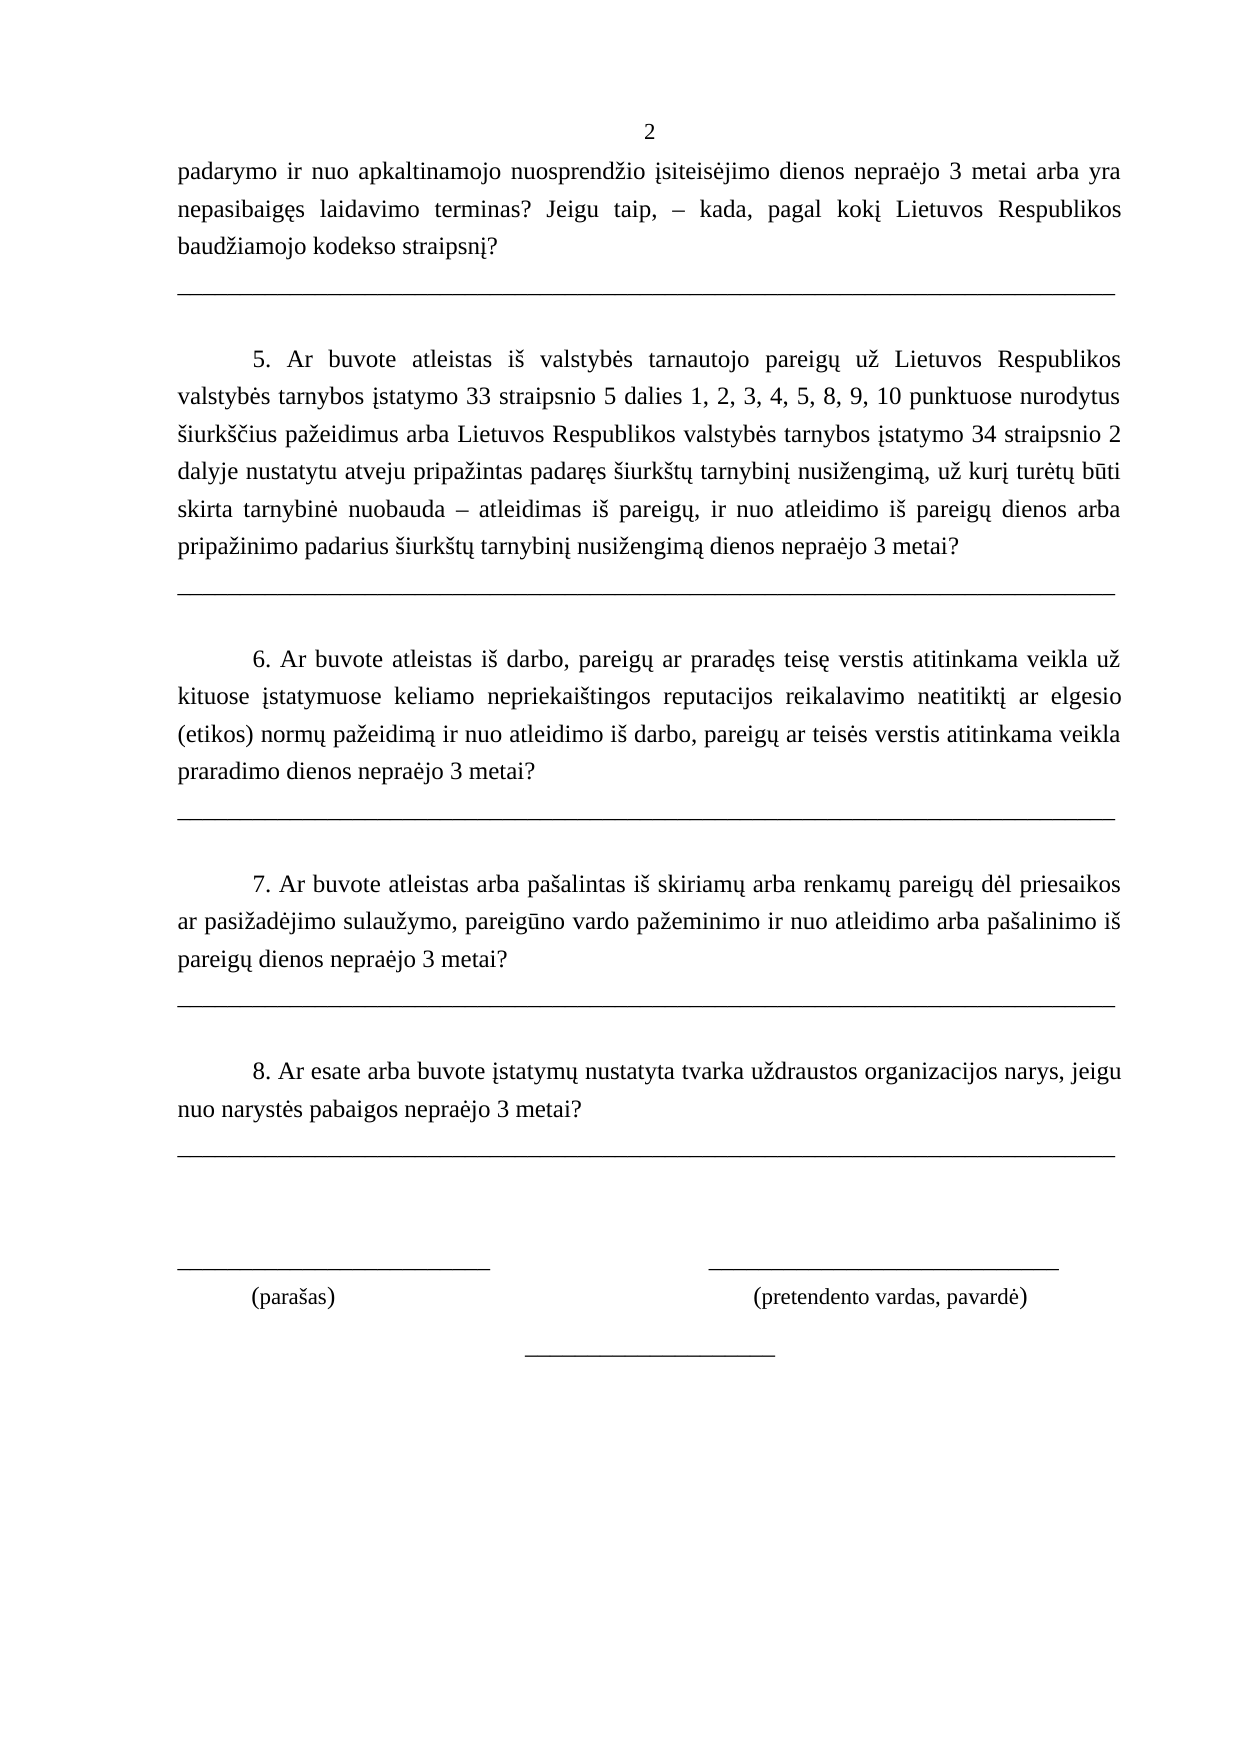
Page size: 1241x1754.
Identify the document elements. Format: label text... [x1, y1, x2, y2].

text ___________________________________________________________________________ [177, 785, 1122, 823]
text ___________________________________________________________________________ [177, 1123, 1122, 1160]
text 5. Ar buvote atleistas iš valstybės tarnautojo pareigų už Lietuvos Respublikos valstybės tarnybos įstatymo 33 straipsnio 5 dalies 1, 2, 3, 4, 5, 8, 9, 10 punktuose nurodytus šiurkščius pažeidimus arba Lietuvos Respublikos valstybės tarnybos įstatymo 34 straipsnio 2 dalyje nustatytu atveju pripažintas padaręs šiurkštų tarnybinį nusižengimą, už kurį turėtų būti skirta tarnybinė nuobauda – atleidimas iš pareigų, ir nuo atleidimo iš pareigų dienos arba pripažinimo padarius šiurkštų tarnybinį nusižengimą dienos nepraėjo 3 metai? [177, 335, 1122, 560]
text ___________________________________________________________________________ [177, 973, 1122, 1010]
text 7. Ar buvote atleistas arba pašalintas iš skiriamų arba renkamų pareigų dėl priesaikos ar pasižadėjimo sulaužymo, pareigūno vardo pažeminimo ir nuo atleidimo arba pašalinimo iš pareigų dienos nepraėjo 3 metai? [177, 860, 1122, 973]
text 8. Ar esate arba buvote įstatymų nustatyta tvarka uždraustos organizacijos narys, jeigu nuo narystės pabaigos nepraėjo 3 metai? [177, 1048, 1122, 1123]
text ___________________________________________________________________________ [177, 560, 1122, 598]
text (parašas) (pretendento vardas, pavardė) [177, 1273, 1122, 1310]
text ___________________________________________________________________________ [177, 260, 1122, 298]
text padarymo ir nuo apkaltinamojo nuosprendžio įsiteisėjimo dienos nepraėjo 3 metai arba yra nepasibaigęs laidavimo terminas? Jeigu taip, – kada, pagal kokį Lietuvos Respublikos baudžiamojo kodekso straipsnį? [177, 148, 1122, 260]
text 6. Ar buvote atleistas iš darbo, pareigų ar praradęs teisę verstis atitinkama veikla už kituose įstatymuose keliamo nepriekaištingos reputacijos reikalavimo neatitiktį ar elgesio (etikos) normų pažeidimą ir nuo atleidimo iš darbo, pareigų ar teisės verstis atitinkama veikla praradimo dienos nepraėjo 3 metai? [177, 635, 1122, 785]
text –––––––––––––––––––– [177, 1339, 1122, 1368]
text _________________________ ____________________________ [177, 1235, 1122, 1273]
